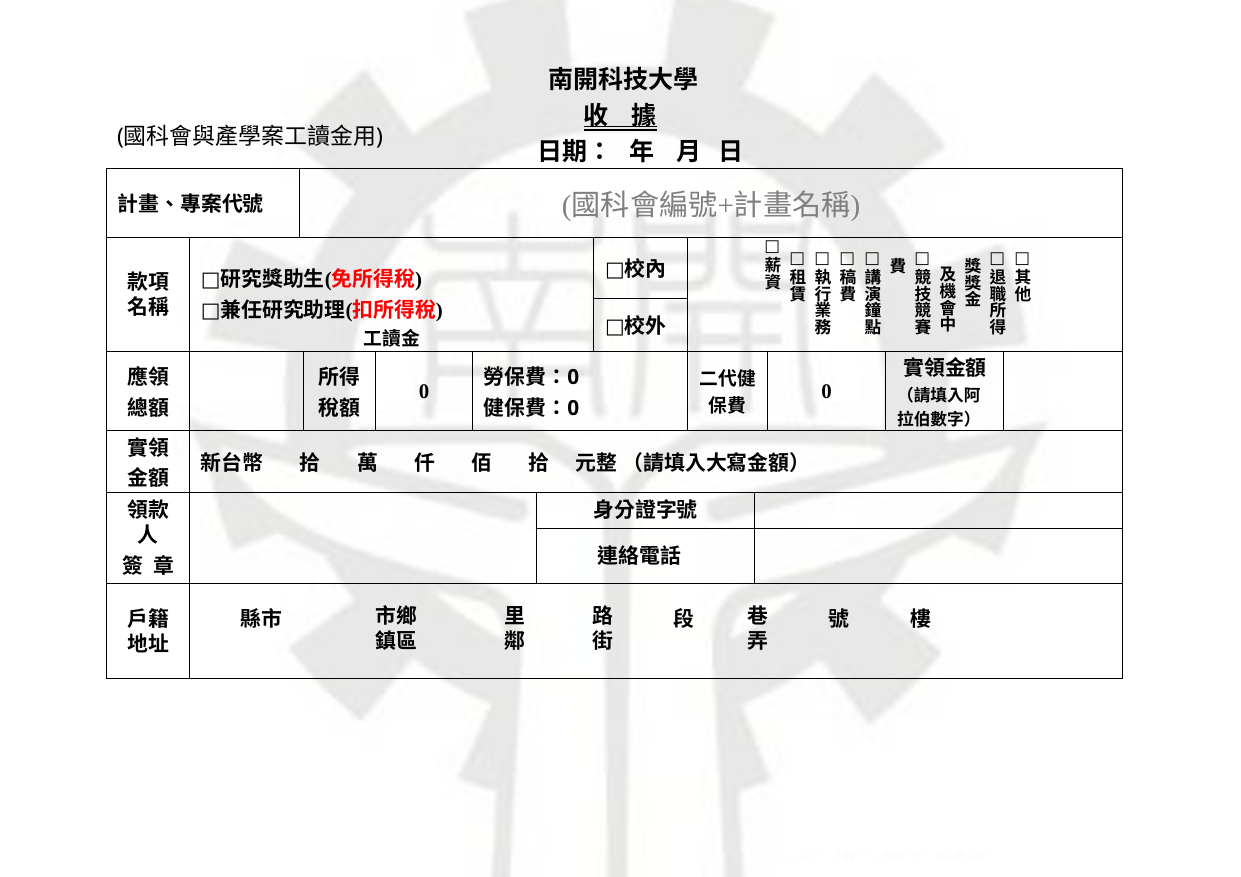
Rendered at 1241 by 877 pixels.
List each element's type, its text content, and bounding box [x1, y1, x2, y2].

table_cell 連絡電話 [537, 529, 754, 583]
table_cell □研究獎助生(免所得稅) □兼任研究助理(扣所得稅) 工讀金 [190, 238, 593, 351]
table_cell 街 [559, 628, 647, 653]
table_cell 所得稅額 [304, 352, 375, 430]
table_header 縣市 [201, 584, 322, 653]
table_cell [190, 493, 536, 583]
table_header (國科會編號+計畫名稱) [300, 169, 1122, 237]
table_cell 鎮區 [322, 628, 470, 653]
text 南開科技大學 [118, 59, 1122, 95]
table_cell 鄰 [470, 628, 558, 653]
table_header 計畫、專案代號 [107, 169, 299, 237]
table_header 市鄉 [322, 584, 470, 628]
table_header 里 [470, 584, 558, 628]
table_cell [190, 352, 303, 430]
table_cell 戶籍 地址 [107, 584, 189, 678]
picture [220, 679, 1021, 839]
table_cell 0 [768, 352, 885, 430]
table_cell □校外 [594, 299, 687, 351]
text 收 據 [102, 95, 1122, 156]
table_cell 勞保費：0 健保費：0 [473, 352, 687, 430]
table_cell 領款人 簽 章 [107, 493, 189, 583]
text 日期： 年 月 日 [118, 132, 1122, 168]
table_cell 新台幣 拾 萬 仟 佰 拾 元整 （請填入大寫金額） [190, 431, 1122, 492]
table_cell 應領 總額 [107, 352, 189, 430]
table_cell [755, 529, 1122, 583]
table_header 路 [559, 584, 647, 628]
table_header 號 [795, 584, 883, 653]
table_cell □其他 □退職所得 獎獎金 及機會中 □競技競賽 費 □講演鐘點 □稿費 □執行業務 □租賃 □薪資 [688, 238, 1122, 351]
table_cell 實領金額 （請填入阿拉伯數字） [886, 352, 1003, 430]
table_cell □校內 [594, 238, 687, 298]
table_cell 二代健保費 [688, 352, 767, 430]
table_cell 款項 名稱 [107, 238, 189, 351]
table_cell 身分證字號 [537, 493, 754, 528]
table_cell 弄 [721, 628, 795, 653]
table_cell 實領 金額 [107, 431, 189, 492]
table_cell 0 [376, 352, 472, 430]
table_cell [755, 493, 1122, 528]
table_cell [1004, 352, 1122, 430]
picture [220, 38, 1021, 59]
table_cell [190, 584, 1122, 678]
text (國科會與產學案工讀金用) [117, 118, 394, 149]
table_header 樓 [884, 584, 957, 653]
table_header 段 [647, 584, 721, 653]
table_header 巷 [721, 584, 795, 628]
